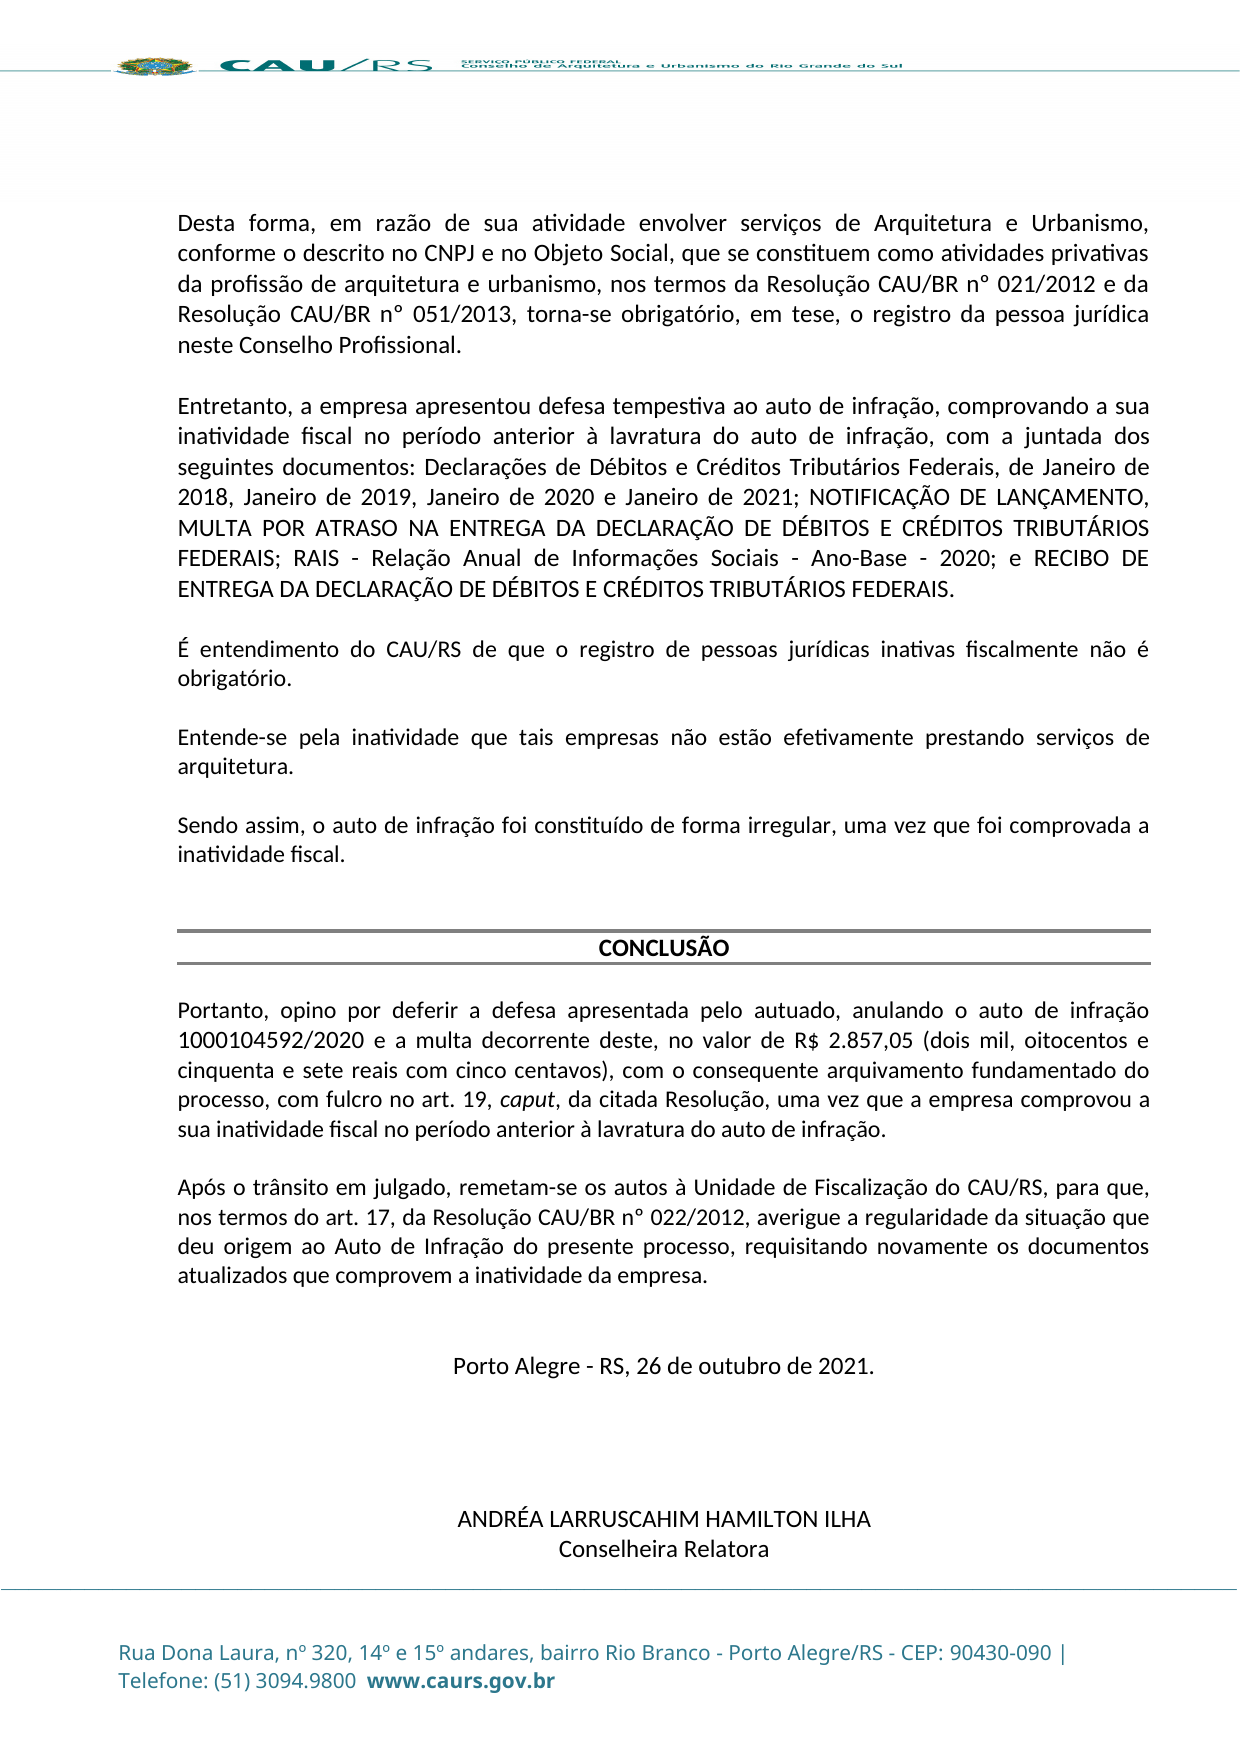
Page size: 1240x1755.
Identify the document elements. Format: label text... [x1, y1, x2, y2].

text Entende-se pela inatividade que tais empresas não estão efetivamente prestando serviços de arquitetura. [177, 722, 1151, 780]
text Portanto, opino por deferir a defesa apresentada pelo autuado, anulando o auto de infração 1000104592/2020 e a multa decorrente deste, no valor de R$ 2.857,05 (dois mil, oitocentos e cinquenta e sete reais com cinco centavos), com o consequente arquivamento fundamentado do processo, com fulcro no art. 19, caput, da citada Resolução, uma vez que a empresa comprovou a sua inatividade fiscal no período anterior à lavratura do auto de infração. [177, 995, 1151, 1143]
text Sendo assim, o auto de infração foi constituído de forma irregular, uma vez que foi comprovada a inatividade fiscal. [177, 810, 1151, 868]
table_header CONCLUSÃO [177, 933, 1151, 962]
text Após o trânsito em julgado, remetam-se os autos à Unidade de Fiscalização do CAU/RS, para que, nos termos do art. 17, da Resolução CAU/BR nº 022/2012, averigue a regularidade da situação que deu origem ao Auto de Infração do presente processo, requisitando novamente os documentos atualizados que comprovem a inatividade da empresa. [177, 1172, 1151, 1289]
text Desta forma, em razão de sua atividade envolver serviços de Arquitetura e Urbanismo, conforme o descrito no CNPJ e no Objeto Social, que se constituem como atividades privativas da profissão de arquitetura e urbanismo, nos termos da Resolução CAU/BR nº 021/2012 e da Resolução CAU/BR nº 051/2013, torna-se obrigatório, em tese, o registro da pessoa jurídica neste Conselho Profissional. [177, 207, 1151, 359]
text Entretanto, a empresa apresentou defesa tempestiva ao auto de infração, comprovando a sua inatividade fiscal no período anterior à lavratura do auto de infração, com a juntada dos seguintes documentos: Declarações de Débitos e Créditos Tributários Federais, de Janeiro de 2018, Janeiro de 2019, Janeiro de 2020 e Janeiro de 2021; NOTIFICAÇÃO DE LANÇAMENTO, MULTA POR ATRASO NA ENTREGA DA DECLARAÇÃO DE DÉBITOS E CRÉDITOS TRIBUTÁRIOS FEDERAIS; RAIS - Relação Anual de Informações Sociais - Ano-Base - 2020; e RECIBO DE ENTREGA DA DECLARAÇÃO DE DÉBITOS E CRÉDITOS TRIBUTÁRIOS FEDERAIS. [177, 390, 1151, 603]
text Conselheira Relatora [177, 1533, 1151, 1564]
text É entendimento do CAU/RS de que o registro de pessoas jurídicas inativas fiscalmente não é obrigatório. [177, 634, 1151, 693]
text Porto Alegre - RS, 26 de outubro de 2021. [177, 1350, 1151, 1381]
text ANDRÉA LARRUSCAHIM HAMILTON ILHA [177, 1503, 1151, 1533]
